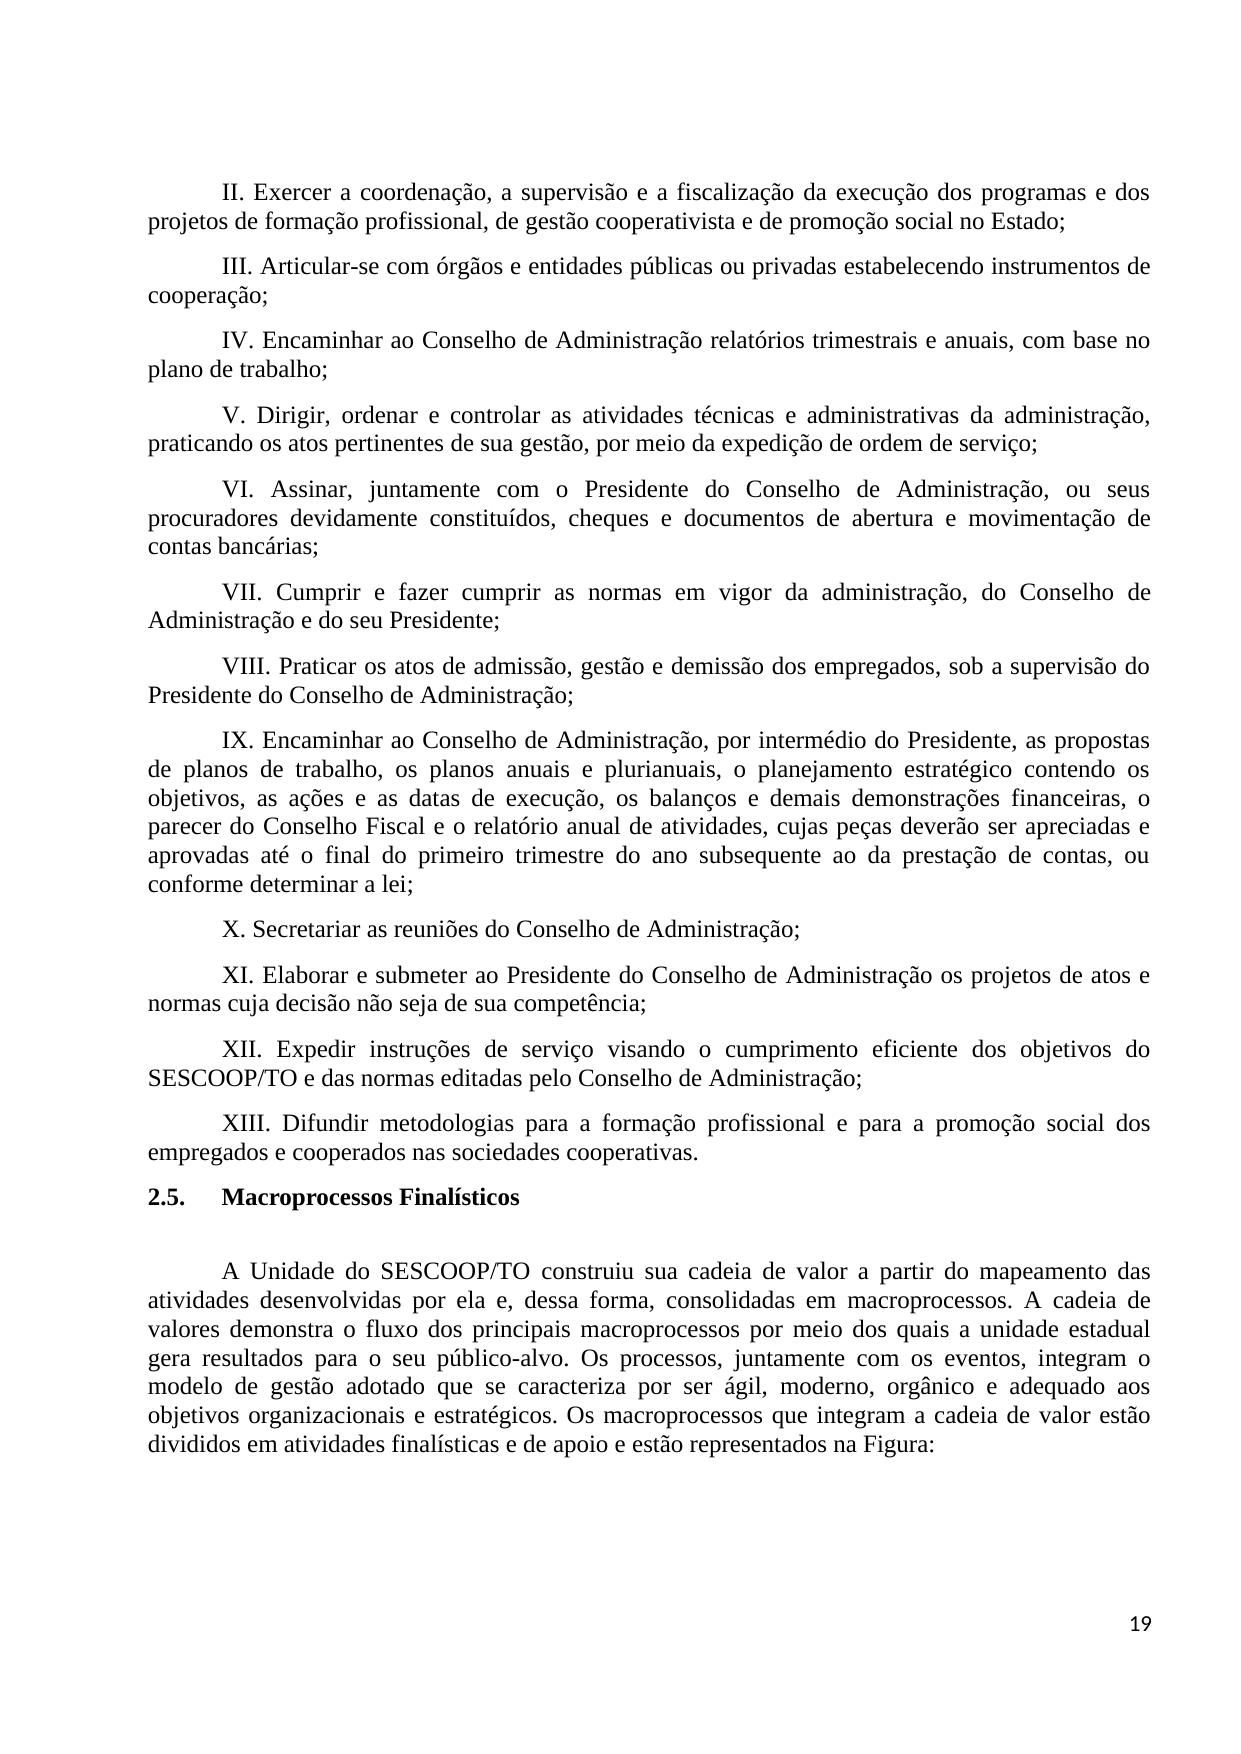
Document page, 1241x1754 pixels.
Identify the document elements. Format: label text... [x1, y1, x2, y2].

text V. Dirigir, ordenar e controlar as atividades técnicas e administrativas da administração, praticando os atos pertinentes de sua gestão, por meio da expedição de ordem de serviço; [148, 400, 1152, 457]
text X. Secretariar as reuniões do Conselho de Administração; [148, 914, 1152, 943]
list Macroprocessos Finalísticos [148, 1182, 1152, 1211]
text VIII. Praticar os atos de admissão, gestão e demissão dos empregados, sob a supervisão do Presidente do Conselho de Administração; [148, 651, 1152, 708]
text XII. Expedir instruções de serviço visando o cumprimento eficiente dos objetivos do SESCOOP/TO e das normas editadas pelo Conselho de Administração; [148, 1034, 1152, 1091]
text II. Exercer a coordenação, a supervisão e a fiscalização da execução dos programas e dos projetos de formação profissional, de gestão cooperativista e de promoção social no Estado; [148, 177, 1152, 235]
text XI. Elaborar e submeter ao Presidente do Conselho de Administração os projetos de atos e normas cuja decisão não seja de sua competência; [148, 960, 1152, 1017]
text XIII. Difundir metodologias para a formação profissional e para a promoção social dos empregados e cooperados nas sociedades cooperativas. [148, 1108, 1152, 1166]
text A Unidade do SESCOOP/TO construiu sua cadeia de valor a partir do mapeamento das atividades desenvolvidas por ela e, dessa forma, consolidadas em macroprocessos. A cadeia de valores demonstra o fluxo dos principais macroprocessos por meio dos quais a unidade estadual gera resultados para o seu público-alvo. Os processos, juntamente com os eventos, integram o modelo de gestão adotado que se caracteriza por ser ágil, moderno, orgânico e adequado aos objetivos organizacionais e estratégicos. Os macroprocessos que integram a cadeia de valor estão divididos em atividades finalísticas e de apoio e estão representados na Figura: [148, 1256, 1152, 1458]
text IX. Encaminhar ao Conselho de Administração, por intermédio do Presidente, as propostas de planos de trabalho, os planos anuais e plurianuais, o planejamento estratégico contendo os objetivos, as ações e as datas de execução, os balanços e demais demonstrações financeiras, o parecer do Conselho Fiscal e o relatório anual de atividades, cujas peças deverão ser apreciadas e aprovadas até o final do primeiro trimestre do ano subsequente ao da prestação de contas, ou conforme determinar a lei; [148, 725, 1152, 898]
text III. Articular-se com órgãos e entidades públicas ou privadas estabelecendo instrumentos de cooperação; [148, 251, 1152, 309]
text VI. Assinar, juntamente com o Presidente do Conselho de Administração, ou seus procuradores devidamente constituídos, cheques e documentos de abertura e movimentação de contas bancárias; [148, 474, 1152, 560]
text IV. Encaminhar ao Conselho de Administração relatórios trimestrais e anuais, com base no plano de trabalho; [148, 326, 1152, 383]
text VII. Cumprir e fazer cumprir as normas em vigor da administração, do Conselho de Administração e do seu Presidente; [148, 577, 1152, 634]
